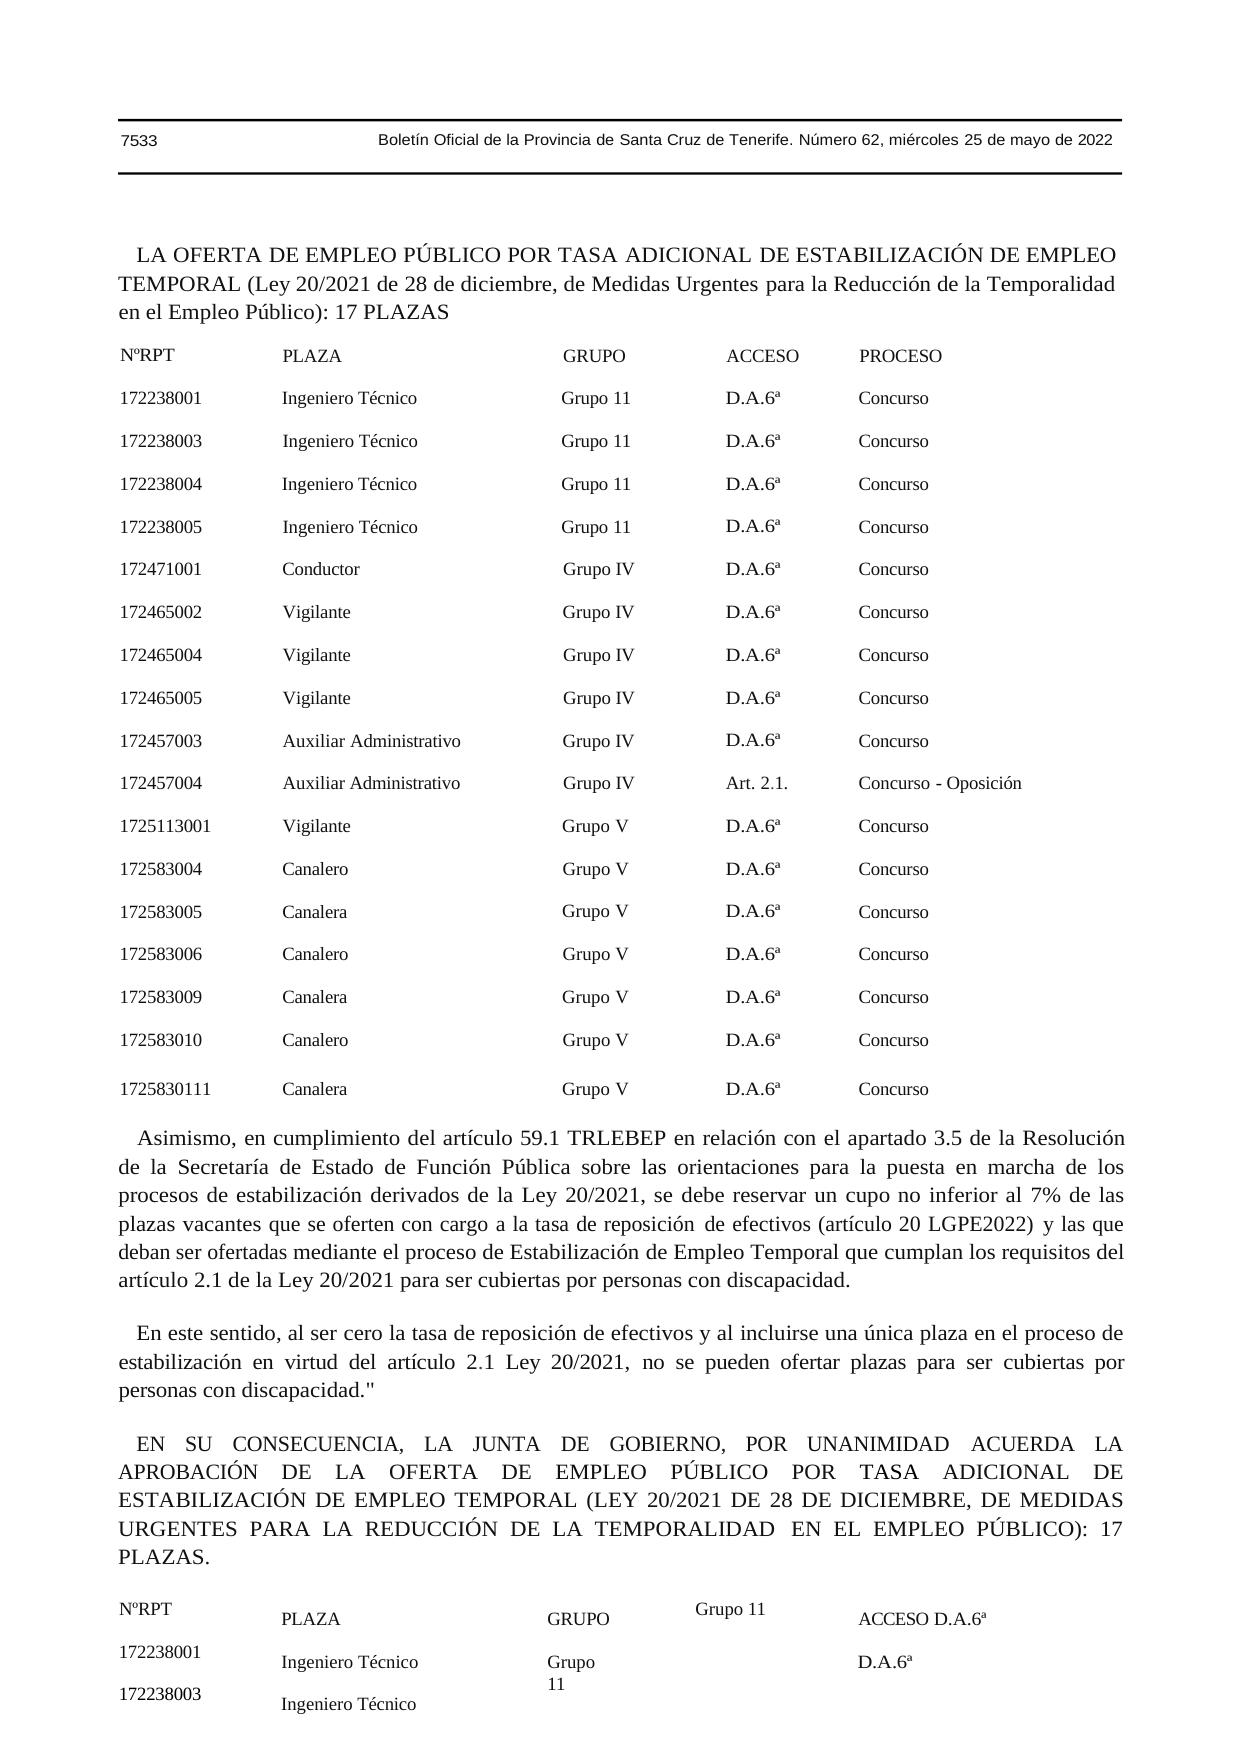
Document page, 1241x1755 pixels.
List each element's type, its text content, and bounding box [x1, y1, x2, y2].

table_cell Auxiliar Administrativo [247, 762, 513, 804]
table_cell Grupo V [513, 976, 680, 1019]
table_cell D.A.6ª [680, 676, 828, 719]
table_cell Vigilante [247, 591, 513, 634]
table_cell Grupo IV [513, 762, 680, 804]
table_cell Concurso [828, 420, 1027, 463]
table_cell D.A.6ª [680, 805, 828, 848]
table_cell Concurso - Oposición [828, 762, 1027, 804]
table_cell Canalero [247, 933, 513, 976]
table_cell Vigilante [247, 634, 513, 676]
table_cell 172583006 [114, 933, 247, 976]
table_cell Concurso [828, 1065, 1027, 1102]
table_cell Concurso [828, 505, 1027, 548]
table_cell Grupo IV [513, 634, 680, 676]
table_cell Canalera [247, 1065, 513, 1102]
table_cell D.A.6ª [680, 377, 828, 419]
text Grupo 11 [547, 1651, 618, 1694]
table_cell 172465005 [114, 676, 247, 719]
table_cell 172471001 [114, 548, 247, 591]
table_cell Grupo 11 [513, 420, 680, 463]
text Asimismo, en cumplimiento del artículo 59.1 TRLEBEP en relación con el apartado 3.5 de la Resolución de la Secretaría de Estado de Función Pública sobre las orientaciones para la puesta en marcha de los procesos de estabilización derivados de la Ley 20/2021, se debe reservar un cupo no inferior al 7% de las plazas vacantes que se oferten con cargo a la tasa de reposición de efectivos (artículo 20 LGPE2022) y las que deban ser ofertadas mediante el proceso de Estabilización de Empleo Temporal que cumplan los requisitos del artículo 2.1 de la Ley 20/2021 para ser cubiertas por personas con discapacidad. [118, 1125, 1125, 1293]
table_cell Ingeniero Técnico [247, 505, 513, 548]
table_cell Ingeniero Técnico [247, 377, 513, 419]
table_cell Grupo IV [513, 719, 680, 762]
text En este sentido, al ser cero la tasa de reposición de efectivos y al incluirse una única plaza en el proceso de estabilización en virtud del artículo 2.1 Ley 20/2021, no se pueden ofertar plazas para ser cubiertas por personas con discapacidad." [118, 1320, 1125, 1402]
table_cell Grupo 11 [513, 377, 680, 419]
table_cell 172457003 [114, 719, 247, 762]
table_cell Concurso [828, 676, 1027, 719]
table_cell Grupo IV [513, 676, 680, 719]
table_cell Grupo IV [513, 548, 680, 591]
table_cell Grupo V [513, 805, 680, 848]
table_cell Grupo 11 [513, 463, 680, 505]
table_cell 172583005 [114, 890, 247, 933]
table_cell D.A.6ª [680, 933, 828, 976]
table_cell Canalera [247, 890, 513, 933]
table_header PROCESO [828, 345, 1027, 377]
text PLAZA [281, 1608, 422, 1629]
table_cell D.A.6ª [680, 719, 828, 762]
table_cell Concurso [828, 548, 1027, 591]
table_cell 1725113001 [114, 805, 247, 848]
table_cell Grupo V [513, 848, 680, 890]
table_cell 1725830111 [114, 1065, 247, 1102]
text D.A.6ª [857, 1651, 1136, 1672]
text Ingeniero Técnico Ingeniero Técnico [281, 1651, 419, 1714]
table_header GRUPO [513, 345, 680, 377]
table_cell D.A.6ª [680, 591, 828, 634]
table_cell 172583010 [114, 1019, 247, 1065]
table_cell Concurso [828, 890, 1027, 933]
text ACCESO D.A.6ª [857, 1608, 1133, 1629]
table_cell Auxiliar Administrativo [247, 719, 513, 762]
table_cell D.A.6ª [680, 420, 828, 463]
table_cell Concurso [828, 848, 1027, 890]
table_cell Concurso [828, 591, 1027, 634]
table_cell 172465004 [114, 634, 247, 676]
table_cell Ingeniero Técnico [247, 463, 513, 505]
text LA OFERTA DE EMPLEO PÚBLICO POR TASA ADICIONAL DE ESTABILIZACIÓN DE EMPLEO [136, 242, 1136, 267]
table_cell 172238001 [114, 377, 247, 419]
table_cell D.A.6ª [680, 505, 828, 548]
text TEMPORAL (Ley 20/2021 de 28 de diciembre, de Medidas Urgentes para la Reducción de la Temporalidad en el Empleo Público): 17 PLAZAS [118, 271, 1132, 324]
table_cell 172465002 [114, 591, 247, 634]
table_cell Concurso [828, 463, 1027, 505]
table_cell Grupo V [513, 933, 680, 976]
table_header ACCESO [680, 345, 828, 377]
table_cell Grupo IV [513, 591, 680, 634]
text Grupo 11 [695, 1598, 772, 1619]
table_cell Concurso [828, 377, 1027, 419]
table_cell D.A.6ª [680, 1065, 828, 1102]
table_cell Vigilante [247, 805, 513, 848]
table_cell Grupo V [513, 1019, 680, 1065]
table_cell 172238004 [114, 463, 247, 505]
table_cell D.A.6ª [680, 976, 828, 1019]
table_cell D.A.6ª [680, 848, 828, 890]
table_cell Canalero [247, 1019, 513, 1065]
table_cell Art. 2.1. [680, 762, 828, 804]
text GRUPO [547, 1608, 618, 1629]
table_cell Concurso [828, 976, 1027, 1019]
table_cell 172457004 [114, 762, 247, 804]
table_cell Concurso [828, 719, 1027, 762]
table_cell Concurso [828, 933, 1027, 976]
table_cell D.A.6ª [680, 463, 828, 505]
table_cell D.A.6ª [680, 634, 828, 676]
table_cell 172238003 [114, 420, 247, 463]
table_cell Concurso [828, 634, 1027, 676]
table_cell Concurso [828, 1019, 1027, 1065]
table_header PLAZA [247, 345, 513, 377]
table_cell Grupo V [513, 890, 680, 933]
table_cell D.A.6ª [680, 890, 828, 933]
table_cell Canalero [247, 848, 513, 890]
table_header NºRPT [114, 345, 247, 377]
table_cell 172583009 [114, 976, 247, 1019]
table_cell Ingeniero Técnico [247, 420, 513, 463]
table_cell 172238005 [114, 505, 247, 548]
table_cell Conductor [247, 548, 513, 591]
table_cell Canalera [247, 976, 513, 1019]
text NºRPT 172238001 [118, 1598, 202, 1662]
text EN SU CONSECUENCIA, LA JUNTA DE GOBIERNO, POR UNANIMIDAD ACUERDA LA APROBACIÓN DE LA OFERTA DE EMPLEO PÚBLICO POR TASA ADICIONAL DE ESTABILIZACIÓN DE EMPLEO TEMPORAL (LEY 20/2021 DE 28 DE DICIEMBRE, DE MEDIDAS URGENTES PARA LA REDUCCIÓN DE LA TEMPORALIDAD EN EL EMPLEO PÚBLICO): 17 PLAZAS. [118, 1431, 1124, 1569]
table_cell D.A.6ª [680, 548, 828, 591]
table_cell Vigilante [247, 676, 513, 719]
table_cell D.A.6ª [680, 1019, 828, 1065]
text 172238003 [118, 1684, 206, 1705]
table_cell Grupo 11 [513, 505, 680, 548]
table_cell Concurso [828, 805, 1027, 848]
table_cell 172583004 [114, 848, 247, 890]
table_cell Grupo V [513, 1065, 680, 1102]
